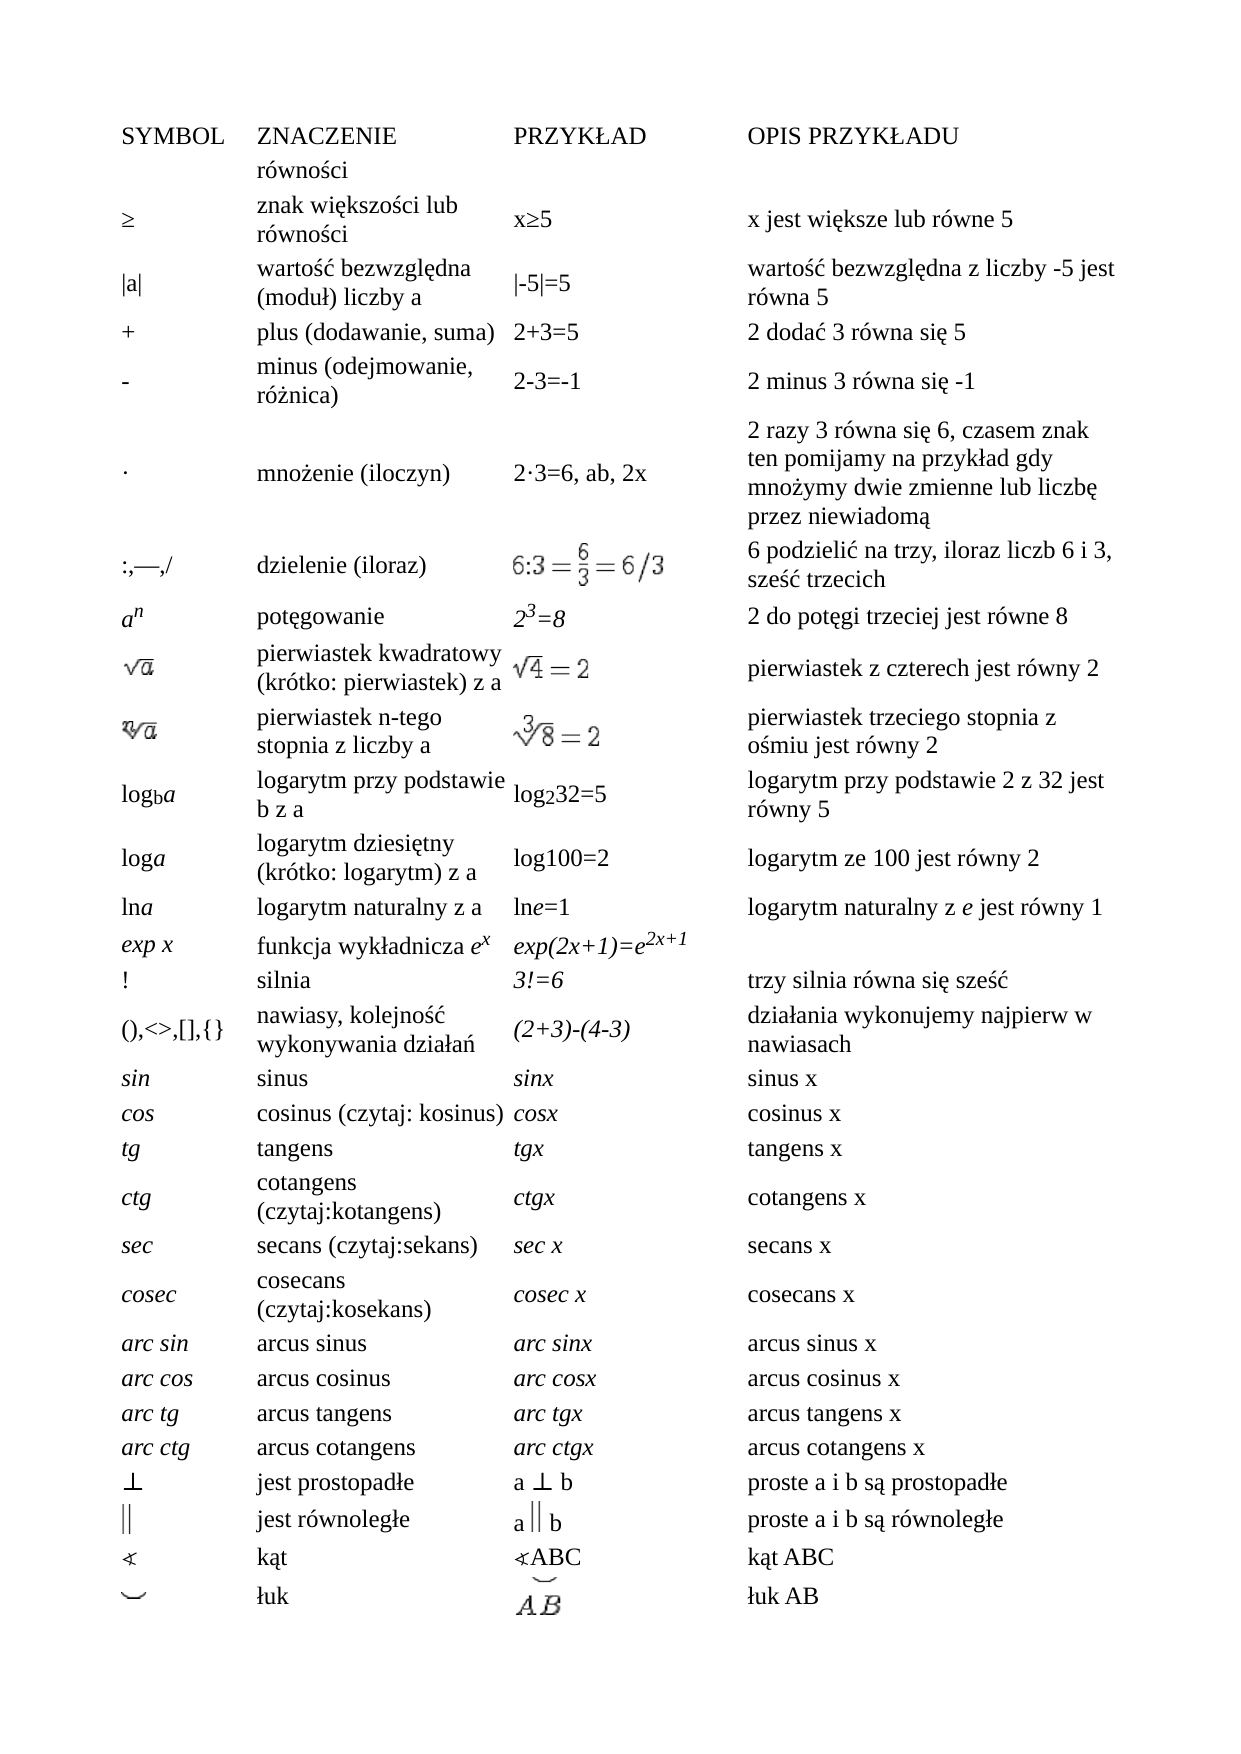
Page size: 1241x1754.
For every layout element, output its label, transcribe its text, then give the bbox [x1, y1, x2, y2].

table_cell silnia [254, 963, 510, 997]
table_cell 2 do potęgi trzeciej jest równe 8 [745, 596, 1122, 635]
table_cell pierwiastek trzeciego stopnia z ośmiu jest równy 2 [745, 699, 1122, 762]
picture [513, 715, 601, 746]
table_cell logarytm dziesiętny (krótko: logarytm) z a [254, 825, 510, 889]
table_cell cosx [510, 1095, 744, 1130]
table_cell cosinus x [745, 1095, 1122, 1130]
table_cell cosinus (czytaj: kosinus) [254, 1095, 510, 1130]
table_cell sinx [510, 1061, 744, 1095]
table_cell log232=5 [510, 762, 744, 825]
table_cell 2 razy 3 równa się 6, czasem znak ten pomijamy na przykład gdy mnożymy dwie zmienne lub liczbę przez niewiadomą [745, 412, 1122, 533]
table_cell [118, 699, 254, 762]
table_cell logarytm przy podstawie b z a [254, 762, 510, 825]
table_cell 2+3=5 [510, 314, 744, 348]
picture [121, 1592, 147, 1599]
table_cell kąt ABC [745, 1540, 1122, 1574]
table_cell cotangens (czytaj:kotangens) [254, 1164, 510, 1228]
picture [513, 543, 664, 586]
table_cell logba [118, 762, 254, 825]
table_cell mnożenie (iloczyn) [254, 412, 510, 533]
table_cell [118, 635, 254, 699]
table_cell potęgowanie [254, 596, 510, 635]
table_cell znak większości lub równości [254, 187, 510, 251]
table_cell cosecans x [745, 1262, 1122, 1326]
picture [121, 659, 159, 675]
table_cell dzielenie (iloraz) [254, 533, 510, 596]
table_cell (),<>,[],{} [118, 997, 254, 1061]
table_cell (2+3)-(4-3) [510, 997, 744, 1061]
table_cell 3!=6 [510, 963, 744, 997]
table_cell proste a i b są równoległe [745, 1499, 1122, 1539]
table_cell [118, 1499, 254, 1539]
table_cell log100=2 [510, 825, 744, 889]
table_cell [510, 635, 744, 699]
table_header OPIS PRZYKŁADU [745, 118, 1122, 153]
table_cell x jest większe lub równe 5 [745, 187, 1122, 251]
table_cell arc sin [118, 1326, 254, 1360]
table_cell arcus tangens [254, 1395, 510, 1429]
table_cell secans (czytaj:sekans) [254, 1228, 510, 1262]
table_cell [510, 153, 744, 187]
table_cell [118, 1574, 254, 1617]
table_cell :,—,/ [118, 533, 254, 596]
table_cell 2 dodać 3 równa się 5 [745, 314, 1122, 348]
table_cell kąt [254, 1540, 510, 1574]
table_cell [118, 153, 254, 187]
table_cell ctg [118, 1164, 254, 1228]
table_cell arc ctgx [510, 1429, 744, 1464]
table_cell jest prostopadłe [254, 1464, 510, 1498]
table_cell |a| [118, 251, 254, 314]
picture [121, 721, 159, 739]
table_cell a ⊥ b [510, 1464, 744, 1498]
table_cell [510, 533, 744, 596]
table_cell ∢ [118, 1540, 254, 1574]
table_cell [510, 699, 744, 762]
table_cell exp x [118, 923, 254, 963]
table_cell sinus [254, 1061, 510, 1095]
table_cell [745, 923, 1122, 963]
table_cell sin [118, 1061, 254, 1095]
table_cell 2·3=6, ab, 2x [510, 412, 744, 533]
table_cell - [118, 349, 254, 412]
table_cell cosec [118, 1262, 254, 1326]
table_cell pierwiastek n-tego stopnia z liczby a [254, 699, 510, 762]
table_cell trzy silnia równa się sześć [745, 963, 1122, 997]
table_cell pierwiastek kwadratowy (krótko: pierwiastek) z a [254, 635, 510, 699]
table_cell tgx [510, 1130, 744, 1164]
table_cell arcus sinus x [745, 1326, 1122, 1360]
table_cell ∢ABC [510, 1540, 744, 1574]
table_cell arcus cosinus x [745, 1360, 1122, 1395]
picture [530, 1501, 544, 1532]
table_cell 6 podzielić na trzy, iloraz liczb 6 i 3, sześć trzecich [745, 533, 1122, 596]
table_header ZNACZENIE [254, 118, 510, 153]
table_cell nawiasy, kolejność wykonywania działań [254, 997, 510, 1061]
table_cell ! [118, 963, 254, 997]
table_cell arc cos [118, 1360, 254, 1395]
table_cell logarytm przy podstawie 2 z 32 jest równy 5 [745, 762, 1122, 825]
table_cell jest równoległe [254, 1499, 510, 1539]
table_cell wartość bezwzględna z liczby -5 jest równa 5 [745, 251, 1122, 314]
table_cell sinus x [745, 1061, 1122, 1095]
table_cell cosec x [510, 1262, 744, 1326]
table_header PRZYKŁAD [510, 118, 744, 153]
table_cell tg [118, 1130, 254, 1164]
table_cell proste a i b są prostopadłe [745, 1464, 1122, 1498]
table_header SYMBOL [118, 118, 254, 153]
table_cell arcus sinus [254, 1326, 510, 1360]
table_cell 2 minus 3 równa się -1 [745, 349, 1122, 412]
table_cell 2-3=-1 [510, 349, 744, 412]
table_cell sec [118, 1228, 254, 1262]
table_cell arc sinx [510, 1326, 744, 1360]
picture [513, 656, 589, 678]
table_cell |-5|=5 [510, 251, 744, 314]
table_cell x≥5 [510, 187, 744, 251]
table_cell funkcja wykładnicza ex [254, 923, 510, 963]
table_cell a b [510, 1499, 744, 1539]
table_cell tangens [254, 1130, 510, 1164]
table_cell tangens x [745, 1130, 1122, 1164]
table_cell łuk AB [745, 1574, 1122, 1617]
picture [121, 1504, 134, 1534]
table_cell arcus tangens x [745, 1395, 1122, 1429]
table_cell arcus cosinus [254, 1360, 510, 1395]
table_cell ≥ [118, 187, 254, 251]
table_cell arcus cotangens x [745, 1429, 1122, 1464]
table_cell minus (odejmowanie, różnica) [254, 349, 510, 412]
table_cell arc cosx [510, 1360, 744, 1395]
table_cell cos [118, 1095, 254, 1130]
table_cell ⊥ [118, 1464, 254, 1498]
table_cell lna [118, 889, 254, 923]
table_cell [745, 153, 1122, 187]
table_cell plus (dodawanie, suma) [254, 314, 510, 348]
table_cell działania wykonujemy najpierw w nawiasach [745, 997, 1122, 1061]
table_cell pierwiastek z czterech jest równy 2 [745, 635, 1122, 699]
table_cell sec x [510, 1228, 744, 1262]
table_cell [510, 1574, 744, 1617]
table_cell ctgx [510, 1164, 744, 1228]
table_cell logarytm naturalny z e jest równy 1 [745, 889, 1122, 923]
table_cell 23=8 [510, 596, 744, 635]
table_cell loga [118, 825, 254, 889]
table_cell łuk [254, 1574, 510, 1617]
table_cell logarytm naturalny z a [254, 889, 510, 923]
table_cell secans x [745, 1228, 1122, 1262]
table_cell · [118, 412, 254, 533]
table_cell exp(2x+1)=e2x+1 [510, 923, 744, 963]
table_cell an [118, 596, 254, 635]
table_cell arcus cotangens [254, 1429, 510, 1464]
table_cell lne=1 [510, 889, 744, 923]
table_cell arc tg [118, 1395, 254, 1429]
table_cell cosecans (czytaj:kosekans) [254, 1262, 510, 1326]
table_cell logarytm ze 100 jest równy 2 [745, 825, 1122, 889]
table_cell arc ctg [118, 1429, 254, 1464]
table_cell arc tgx [510, 1395, 744, 1429]
picture [513, 1577, 564, 1615]
table_cell równości [254, 153, 510, 187]
table_cell wartość bezwzględna (moduł) liczby a [254, 251, 510, 314]
table_cell + [118, 314, 254, 348]
table_cell cotangens x [745, 1164, 1122, 1228]
